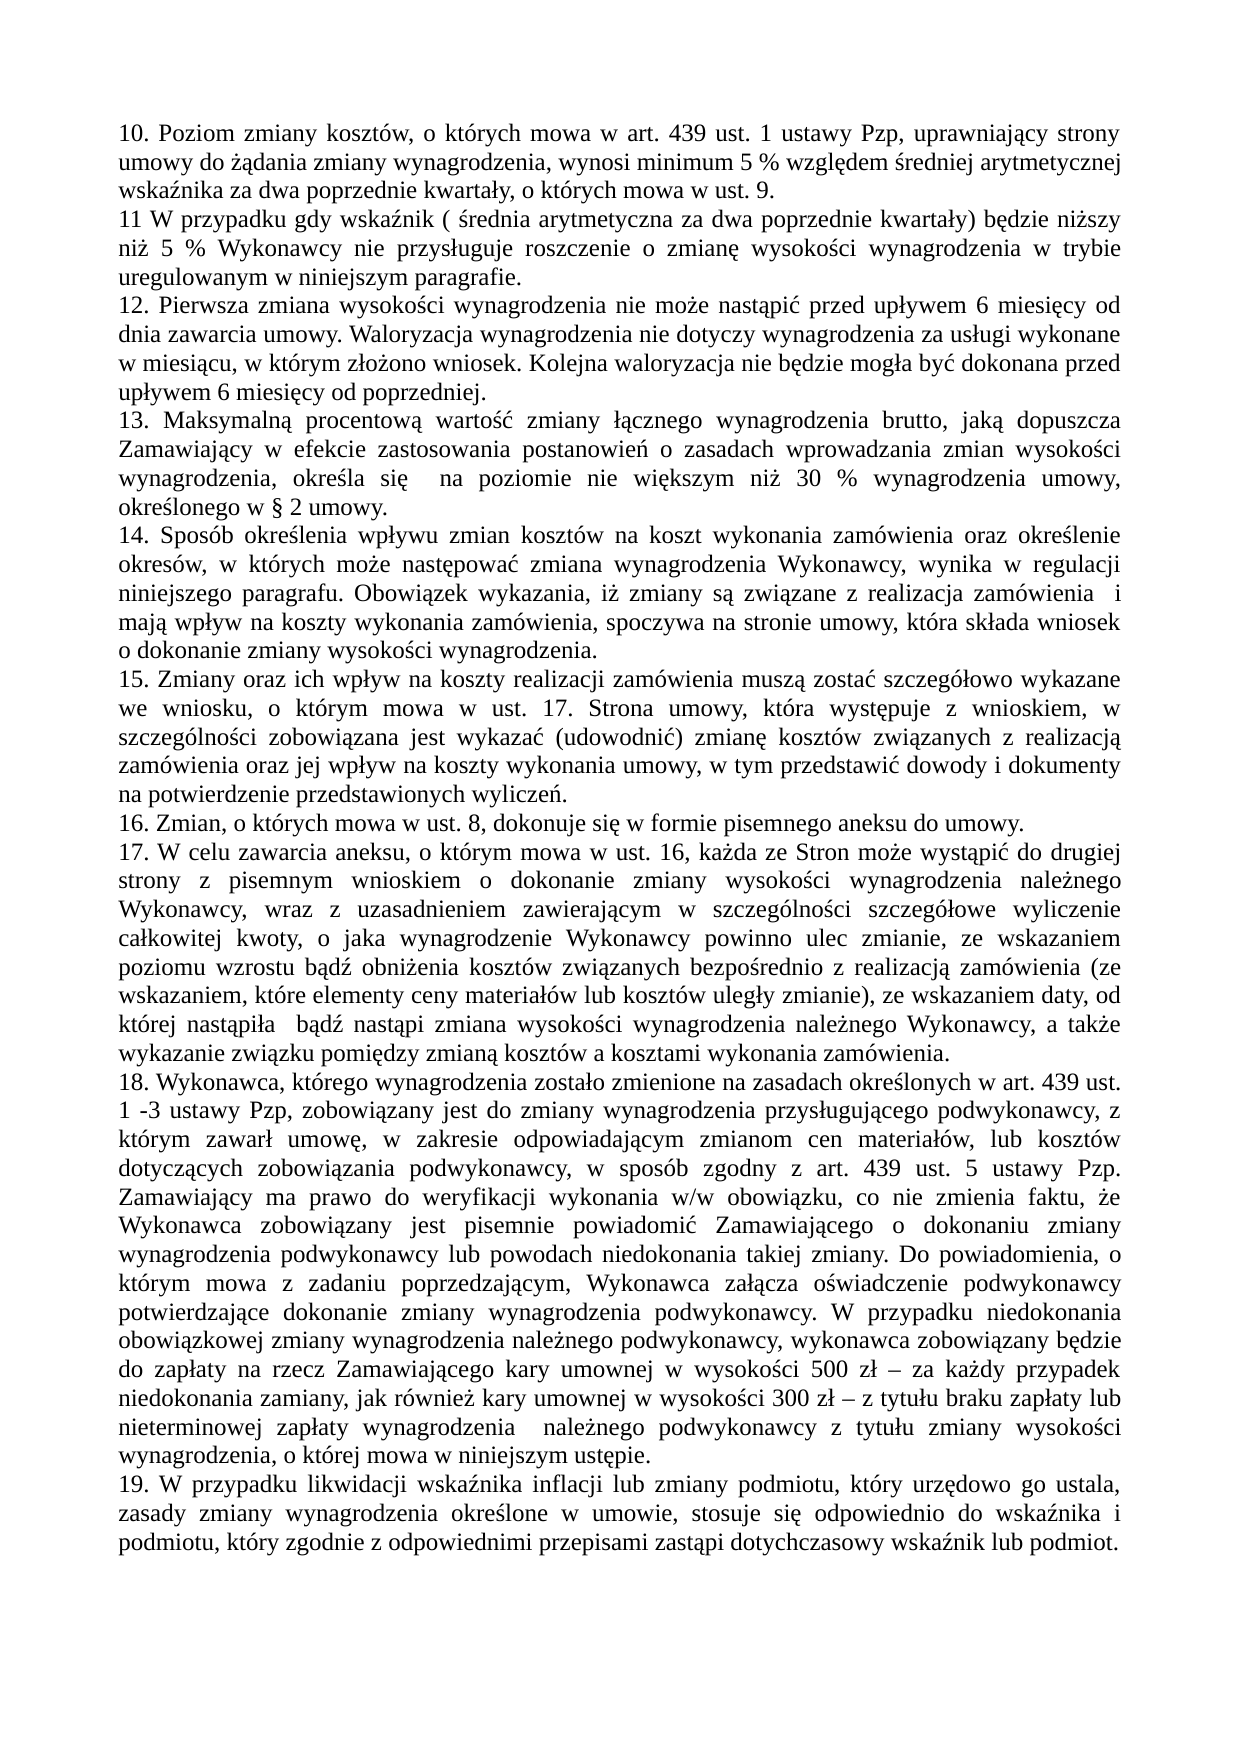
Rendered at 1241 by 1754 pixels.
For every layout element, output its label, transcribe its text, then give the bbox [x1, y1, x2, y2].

list 15. Zmiany oraz ich wpływ na koszty realizacji zamówienia muszą zostać szczegółowo wykazane we wniosku, o którym mowa w ust. 17. Strona umowy, która występuje z wnioskiem, w szczególności zobowiązana jest wykazać (udowodnić) zmianę kosztów związanych z realizacją zamówienia oraz jej wpływ na koszty wykonania umowy, w tym przedstawić dowody i dokumenty na potwierdzenie przedstawionych wyliczeń. [118, 664, 1122, 808]
list 19. W przypadku likwidacji wskaźnika inflacji lub zmiany podmiotu, który urzędowo go ustala, zasady zmiany wynagrodzenia określone w umowie, stosuje się odpowiednio do wskaźnika i podmiotu, który zgodnie z odpowiednimi przepisami zastąpi dotychczasowy wskaźnik lub podmiot. [118, 1469, 1122, 1556]
list 12. Pierwsza zmiana wysokości wynagrodzenia nie może nastąpić przed upływem 6 miesięcy od dnia zawarcia umowy. Waloryzacja wynagrodzenia nie dotyczy wynagrodzenia za usługi wykonane w miesiącu, w którym złożono wniosek. Kolejna waloryzacja nie będzie mogła być dokonana przed upływem 6 miesięcy od poprzedniej. [118, 291, 1122, 406]
list 11 W przypadku gdy wskaźnik ( średnia arytmetyczna za dwa poprzednie kwartały) będzie niższy niż 5 % Wykonawcy nie przysługuje roszczenie o zmianę wysokości wynagrodzenia w trybie uregulowanym w niniejszym paragrafie. [118, 204, 1122, 291]
list 14. Sposób określenia wpływu zmian kosztów na koszt wykonania zamówienia oraz określenie okresów, w których może następować zmiana wynagrodzenia Wykonawcy, wynika w regulacji niniejszego paragrafu. Obowiązek wykazania, iż zmiany są związane z realizacja zamówienia i mają wpływ na koszty wykonania zamówienia, spoczywa na stronie umowy, która składa wniosek o dokonanie zmiany wysokości wynagrodzenia. [118, 521, 1122, 664]
list 17. W celu zawarcia aneksu, o którym mowa w ust. 16, każda ze Stron może wystąpić do drugiej strony z pisemnym wnioskiem o dokonanie zmiany wysokości wynagrodzenia należnego Wykonawcy, wraz z uzasadnieniem zawierającym w szczególności szczegółowe wyliczenie całkowitej kwoty, o jaka wynagrodzenie Wykonawcy powinno ulec zmianie, ze wskazaniem poziomu wzrostu bądź obniżenia kosztów związanych bezpośrednio z realizacją zamówienia (ze wskazaniem, które elementy ceny materiałów lub kosztów uległy zmianie), ze wskazaniem daty, od której nastąpiła bądź nastąpi zmiana wysokości wynagrodzenia należnego Wykonawcy, a także wykazanie związku pomiędzy zmianą kosztów a kosztami wykonania zamówienia. [118, 837, 1122, 1067]
list 13. Maksymalną procentową wartość zmiany łącznego wynagrodzenia brutto, jaką dopuszcza Zamawiający w efekcie zastosowania postanowień o zasadach wprowadzania zmian wysokości wynagrodzenia, określa się na poziomie nie większym niż 30 % wynagrodzenia umowy, określonego w § 2 umowy. [118, 406, 1122, 521]
list 10. Poziom zmiany kosztów, o których mowa w art. 439 ust. 1 ustawy Pzp, uprawniający strony umowy do żądania zmiany wynagrodzenia, wynosi minimum 5 % względem średniej arytmetycznej wskaźnika za dwa poprzednie kwartały, o których mowa w ust. 9. [118, 118, 1122, 204]
list 16. Zmian, o których mowa w ust. 8, dokonuje się w formie pisemnego aneksu do umowy. [118, 808, 1122, 837]
list 18. Wykonawca, którego wynagrodzenia zostało zmienione na zasadach określonych w art. 439 ust. 1 -3 ustawy Pzp, zobowiązany jest do zmiany wynagrodzenia przysługującego podwykonawcy, z którym zawarł umowę, w zakresie odpowiadającym zmianom cen materiałów, lub kosztów dotyczących zobowiązania podwykonawcy, w sposób zgodny z art. 439 ust. 5 ustawy Pzp. Zamawiający ma prawo do weryfikacji wykonania w/w obowiązku, co nie zmienia faktu, że Wykonawca zobowiązany jest pisemnie powiadomić Zamawiającego o dokonaniu zmiany wynagrodzenia podwykonawcy lub powodach niedokonania takiej zmiany. Do powiadomienia, o którym mowa z zadaniu poprzedzającym, Wykonawca załącza oświadczenie podwykonawcy potwierdzające dokonanie zmiany wynagrodzenia podwykonawcy. W przypadku niedokonania obowiązkowej zmiany wynagrodzenia należnego podwykonawcy, wykonawca zobowiązany będzie do zapłaty na rzecz Zamawiającego kary umownej w wysokości 500 zł – za każdy przypadek niedokonania zamiany, jak również kary umownej w wysokości 300 zł – z tytułu braku zapłaty lub nieterminowej zapłaty wynagrodzenia należnego podwykonawcy z tytułu zmiany wysokości wynagrodzenia, o której mowa w niniejszym ustępie. [118, 1067, 1122, 1469]
